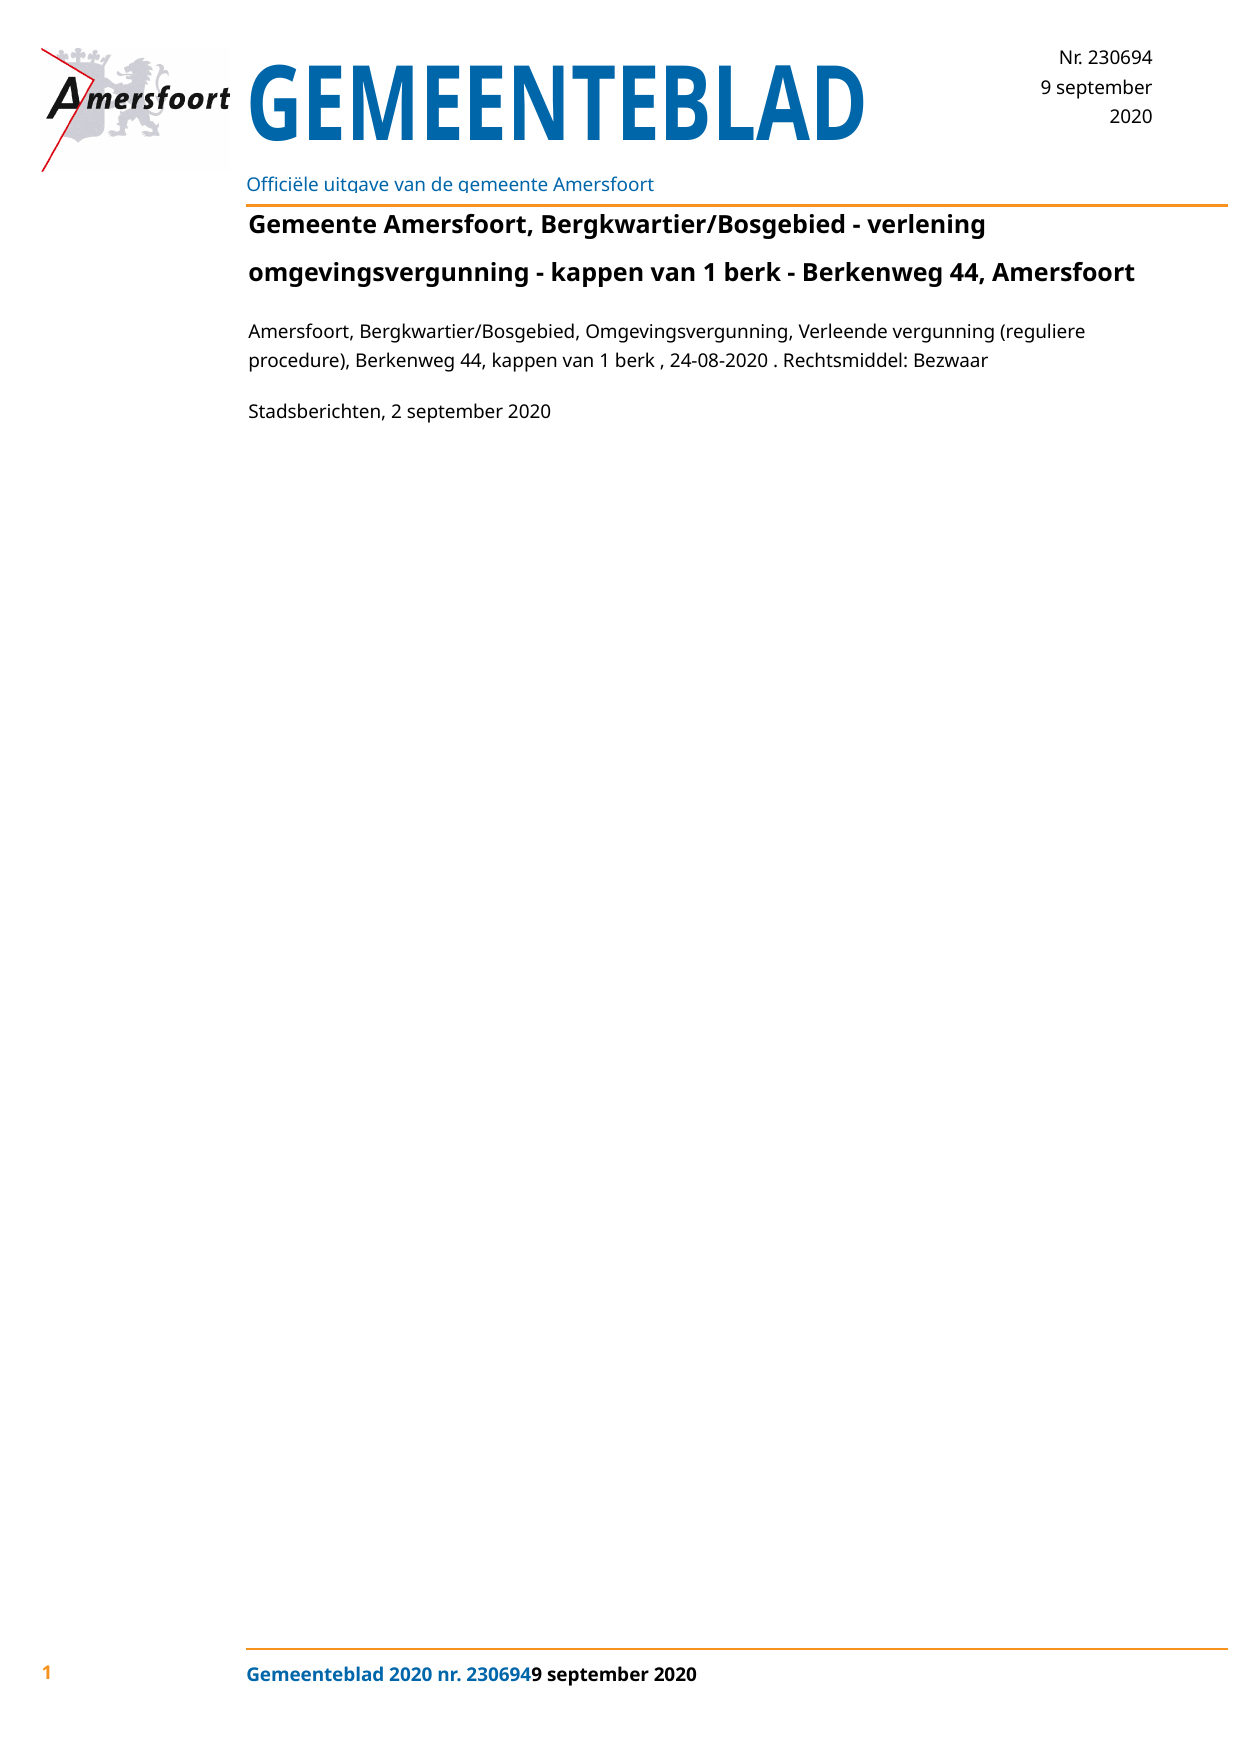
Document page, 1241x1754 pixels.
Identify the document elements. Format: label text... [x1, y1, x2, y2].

text Stadsberichten, 2 september 2020 [248, 398, 1152, 424]
picture [41, 47, 231, 172]
text Gemeente Amersfoort, Bergkwartier/Bosgebied - verlening omgevingsvergunning - kappen van 1 berk - Berkenweg 44, Amersfoort [248, 207, 1152, 288]
text Amersfoort, Bergkwartier/Bosgebied, Omgevingsvergunning, Verleende vergunning (reguliere procedure), Berkenweg 44, kappen van 1 berk , 24-08-2020 . Rechtsmiddel: Bezwaar [248, 318, 1152, 373]
